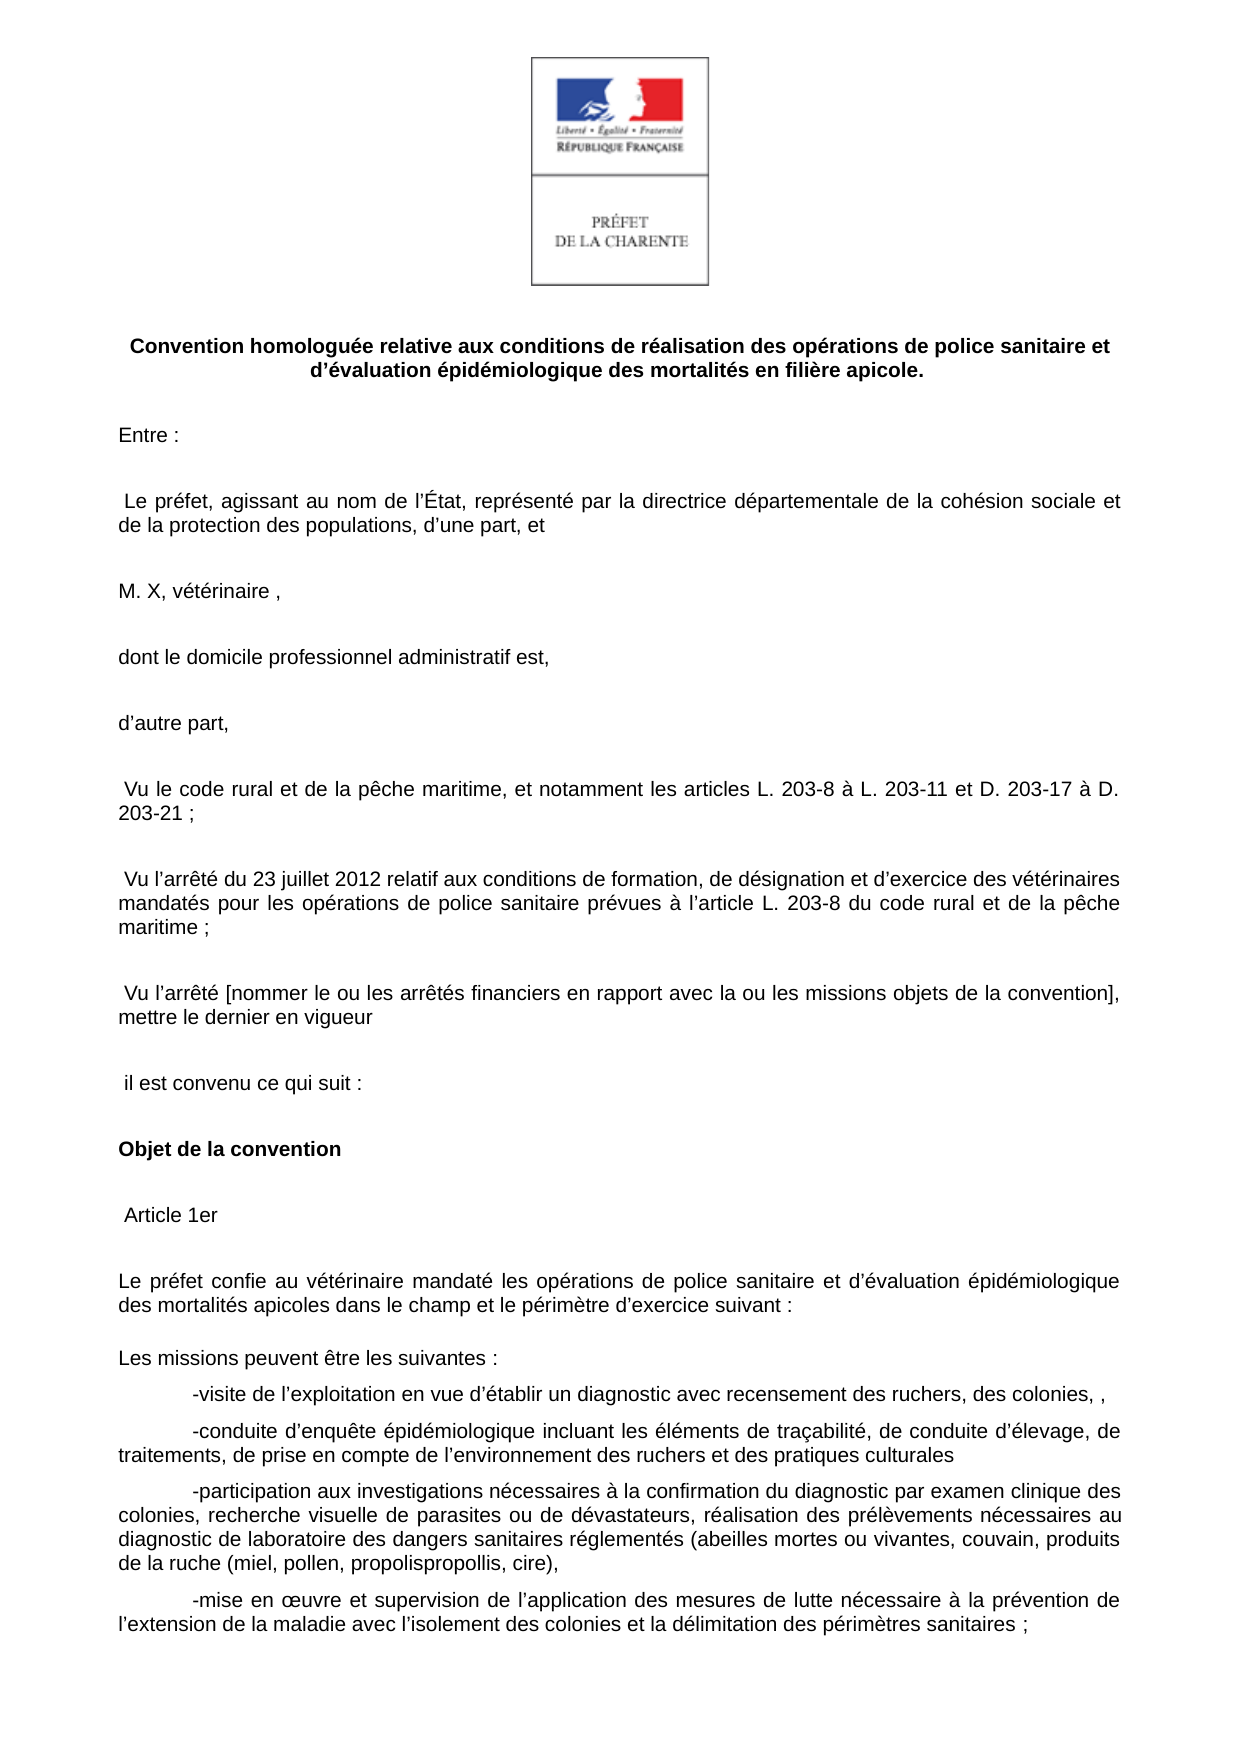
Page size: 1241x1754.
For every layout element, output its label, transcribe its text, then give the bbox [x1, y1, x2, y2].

text Article 1er [118, 1202, 1122, 1226]
text -participation aux investigations nécessaires à la confirmation du diagnostic par examen clinique des colonies, recherche visuelle de parasites ou de dévastateurs, réalisation des prélèvements nécessaires au diagnostic de laboratoire des dangers sanitaires réglementés (abeilles mortes ou vivantes, couvain, produits de la ruche (miel, pollen, propolispropollis, cire), [118, 1479, 1122, 1575]
text -conduite d’enquête épidémiologique incluant les éléments de traçabilité, de conduite d’élevage, de traitements, de prise en compte de l’environnement des ruchers et des pratiques culturales [118, 1419, 1122, 1467]
text dont le domicile professionnel administratif est, [118, 645, 1122, 669]
text M. X, vétérinaire , [118, 579, 1122, 603]
text d’autre part, [118, 711, 1122, 735]
text il est convenu ce qui suit : [118, 1071, 1122, 1094]
text Vu l’arrêté du 23 juillet 2012 relatif aux conditions de formation, de désignation et d’exercice des vétérinaires mandatés pour les opérations de police sanitaire prévues à l’article L. 203-8 du code rural et de la pêche maritime ; [118, 867, 1122, 939]
text Convention homologuée relative aux conditions de réalisation des opérations de police sanitaire et d’évaluation épidémiologique des mortalités en filière apicole. [118, 333, 1122, 381]
text Vu l’arrêté [nommer le ou les arrêtés financiers en rapport avec la ou les missions objets de la convention], mettre le dernier en vigueur [118, 981, 1122, 1029]
text Objet de la convention [118, 1137, 1122, 1161]
text Vu le code rural et de la pêche maritime, et notamment les articles L. 203-8 à L. 203-11 et D. 203-17 à D. 203-21 ; [118, 777, 1122, 825]
picture [531, 57, 710, 286]
text -mise en œuvre et supervision de l’application des mesures de lutte nécessaire à la prévention de l’extension de la maladie avec l’isolement des colonies et la délimitation des périmètres sanitaires ; [118, 1587, 1122, 1635]
text Le préfet, agissant au nom de l’État, représenté par la directrice départementale de la cohésion sociale et de la protection des populations, d’une part, et [118, 489, 1122, 537]
text Le préfet confie au vétérinaire mandaté les opérations de police sanitaire et d’évaluation épidémiologique des mortalités apicoles dans le champ et le périmètre d’exercice suivant : [118, 1268, 1122, 1316]
text Les missions peuvent être les suivantes : [118, 1346, 1122, 1370]
text -visite de l’exploitation en vue d’établir un diagnostic avec recensement des ruchers, des colonies, , [118, 1382, 1122, 1406]
text Entre : [118, 423, 1122, 447]
